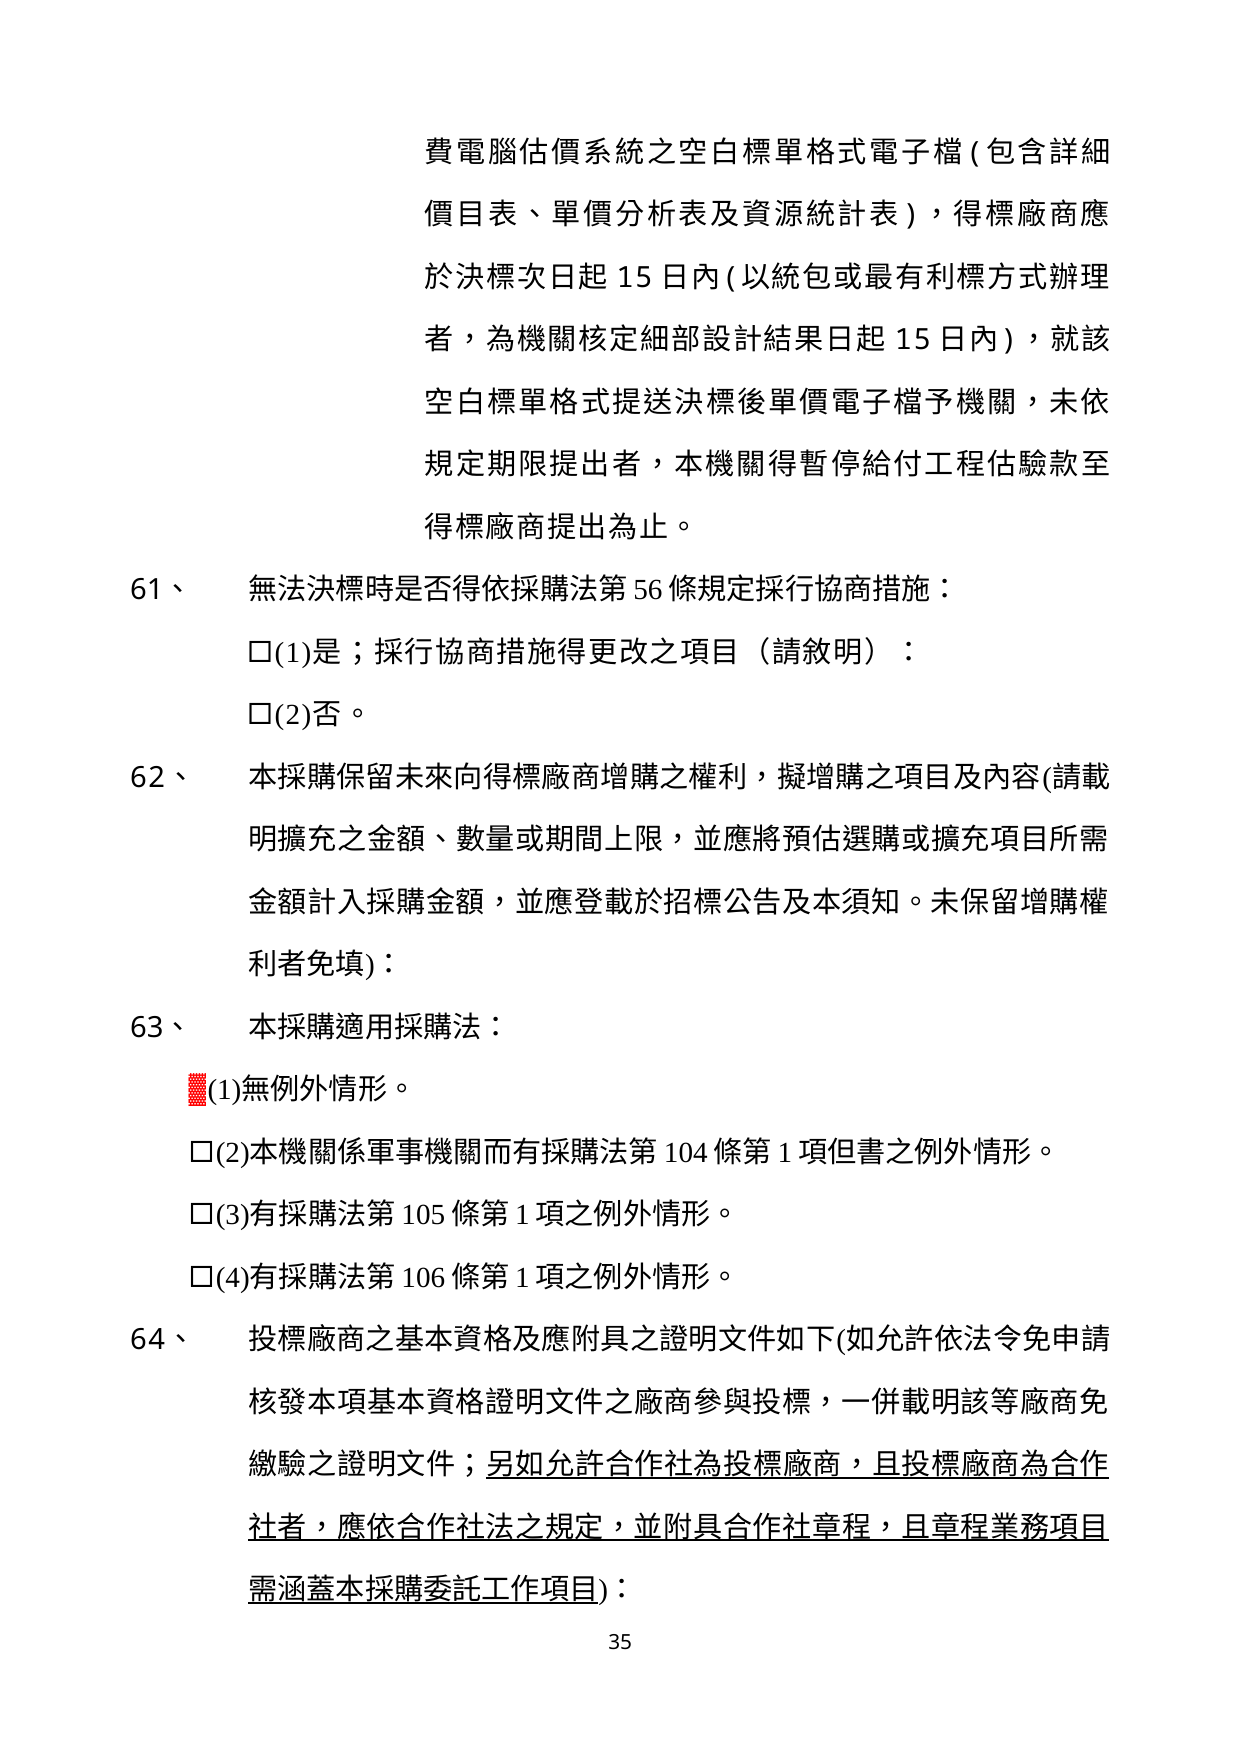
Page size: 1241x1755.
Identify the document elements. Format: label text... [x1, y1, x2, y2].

list 無法決標時是否得依採購法第56條規定採行協商措施： [130, 545, 1110, 608]
text (2)本機關係軍事機關而有採購法第104條第1項但書之例外情形。 [130, 1108, 1110, 1170]
text (3)有採購法第105條第1項之例外情形。 [130, 1170, 1110, 1233]
text ▓(1)無例外情形。 [130, 1045, 1110, 1108]
text (2)否。 [247, 670, 1110, 733]
text (4)有採購法第106條第1項之例外情形。 [130, 1233, 1110, 1295]
list 本採購適用採購法： [130, 983, 1110, 1045]
text 費電腦估價系統之空白標單格式電子檔(包含詳細價目表、單價分析表及資源統計表)，得標廠商應於決標次日起15日內(以統包或最有利標方式辦理者，為機關核定細部設計結果日起15日內)，就該空白標單格式提送決標後單價電子檔予機關，未依規定期限提出者，本機關得暫停給付工程估驗款至得標廠商提出為止。 [307, 108, 1110, 545]
text (1)是；採行協商措施得更改之項目（請敘明）： [247, 608, 1110, 670]
list 投標廠商之基本資格及應附具之證明文件如下(如允許依法令免申請核發本項基本資格證明文件之廠商參與投標，一併載明該等廠商免繳驗之證明文件；另如允許合作社為投標廠商，且投標廠商為合作社者，應依合作社法之規定，並附具合作社章程，且章程業務項目需涵蓋本採購委託工作項目)： [130, 1295, 1110, 1608]
list 本採購保留未來向得標廠商增購之權利，擬增購之項目及內容(請載 明擴充之金額、數量或期間上限，並應將預估選購或擴充項目所需金額計入採購金額，並應登載於招標公告及本須知。未保留增購權利者免填)： [130, 733, 1110, 983]
